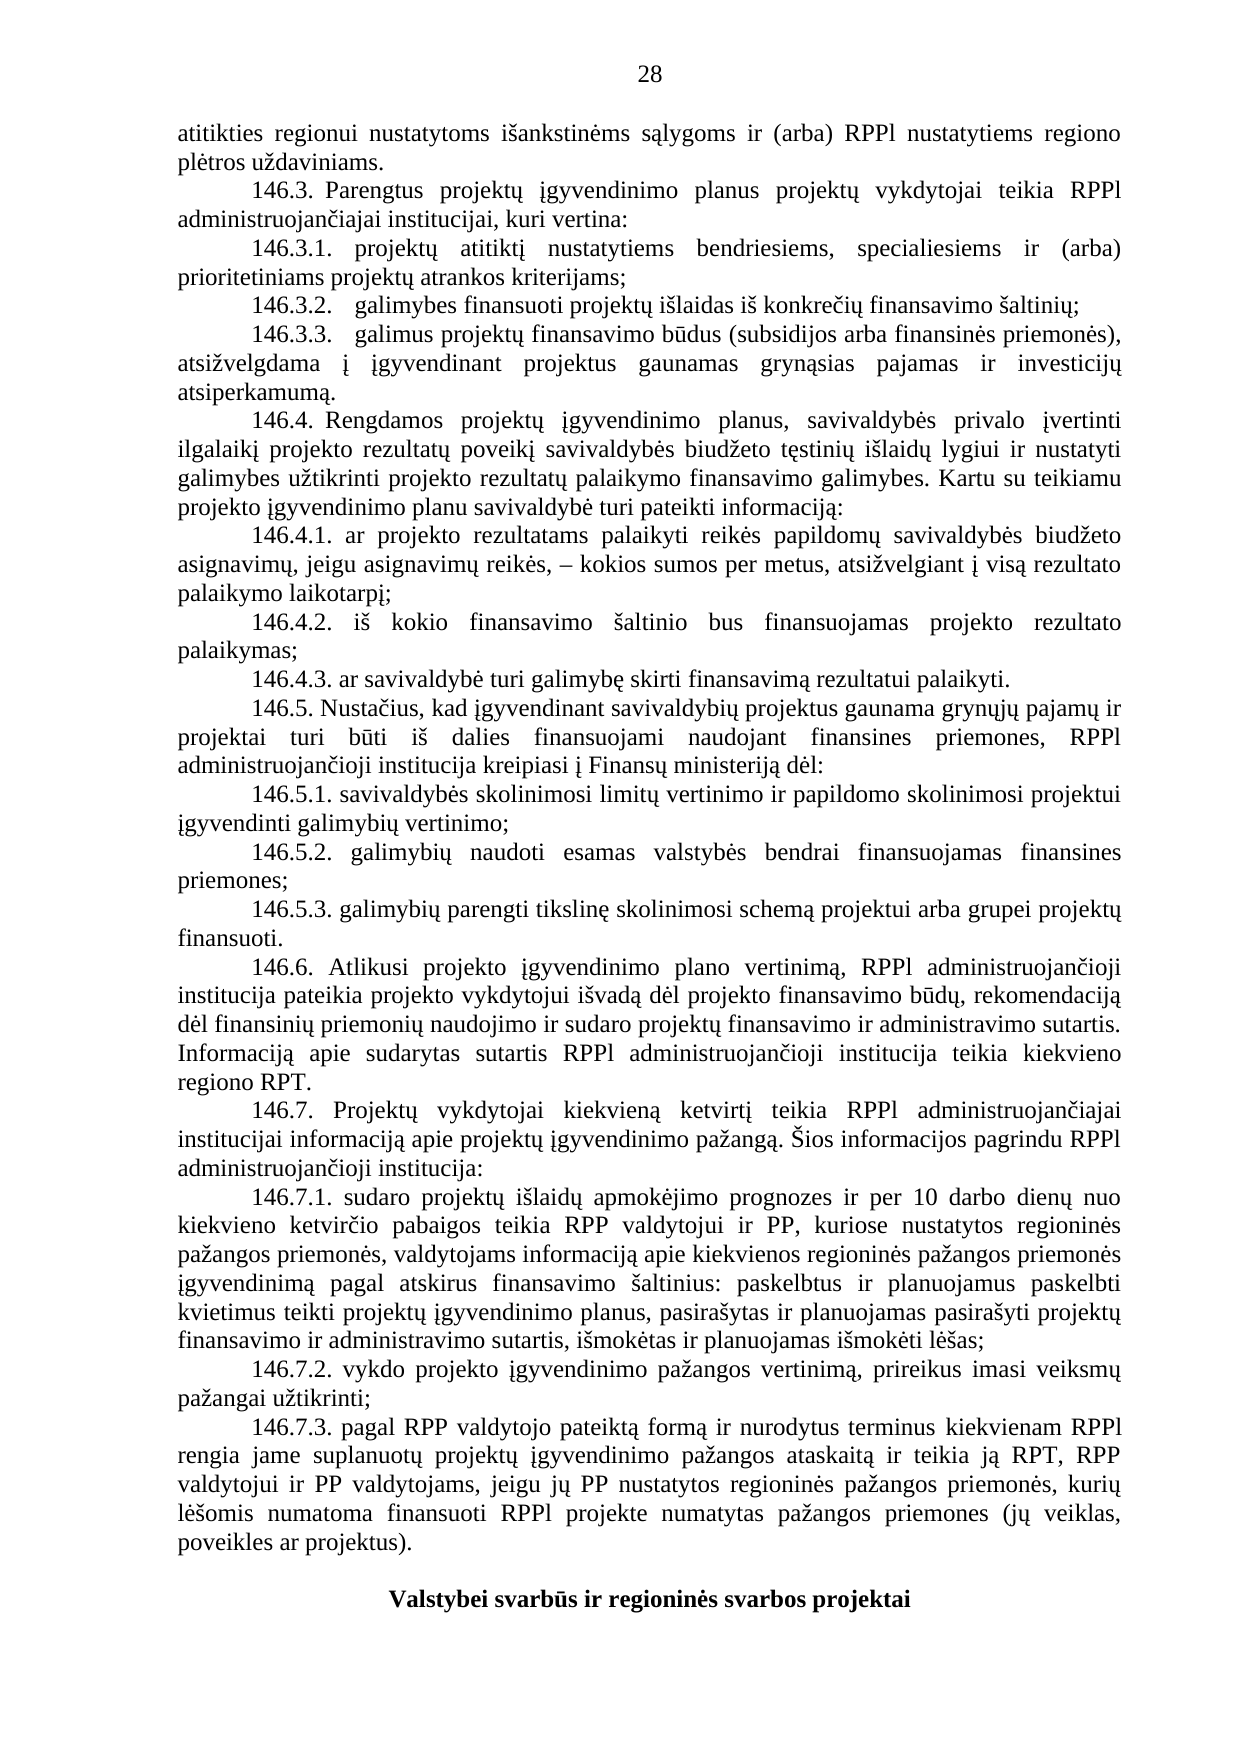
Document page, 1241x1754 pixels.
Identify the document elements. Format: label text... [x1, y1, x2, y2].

text 146.7.3. pagal RPP valdytojo pateiktą formą ir nurodytus terminus kiekvienam RPPl rengia jame suplanuotų projektų įgyvendinimo pažangos ataskaitą ir teikia ją RPT, RPP valdytojui ir PP valdytojams, jeigu jų PP nustatytos regioninės pažangos priemonės, kurių lėšomis numatoma finansuoti RPPl projekte numatytas pažangos priemones (jų veiklas, poveikles ar projektus). [177, 1412, 1122, 1556]
text 146.3.3. galimus projektų finansavimo būdus (subsidijos arba finansinės priemonės), atsižvelgdama į įgyvendinant projektus gaunamas grynąsias pajamas ir investicijų atsiperkamumą. [177, 319, 1122, 406]
text 146.5.2. galimybių naudoti esamas valstybės bendrai finansuojamas finansines priemones; [177, 837, 1122, 894]
text 146.3.2. galimybes finansuoti projektų išlaidas iš konkrečių finansavimo šaltinių; [177, 291, 1122, 319]
text 146.5.1. savivaldybės skolinimosi limitų vertinimo ir papildomo skolinimosi projektui įgyvendinti galimybių vertinimo; [177, 779, 1122, 837]
text 146.7.1. sudaro projektų išlaidų apmokėjimo prognozes ir per 10 darbo dienų nuo kiekvieno ketvirčio pabaigos teikia RPP valdytojui ir PP, kuriose nustatytos regioninės pažangos priemonės, valdytojams informaciją apie kiekvienos regioninės pažangos priemonės įgyvendinimą pagal atskirus finansavimo šaltinius: paskelbtus ir planuojamus paskelbti kvietimus teikti projektų įgyvendinimo planus, pasirašytas ir planuojamas pasirašyti projektų finansavimo ir administravimo sutartis, išmokėtas ir planuojamas išmokėti lėšas; [177, 1182, 1122, 1354]
text 146.7. Projektų vykdytojai kiekvieną ketvirtį teikia RPPl administruojančiajai institucijai informaciją apie projektų įgyvendinimo pažangą. Šios informacijos pagrindu RPPl administruojančioji institucija: [177, 1096, 1122, 1182]
text 146.4.2. iš kokio finansavimo šaltinio bus finansuojamas projekto rezultato palaikymas; [177, 607, 1122, 664]
text 146.6. Atlikusi projekto įgyvendinimo plano vertinimą, RPPl administruojančioji institucija pateikia projekto vykdytojui išvadą dėl projekto finansavimo būdų, rekomendaciją dėl finansinių priemonių naudojimo ir sudaro projektų finansavimo ir administravimo sutartis. Informaciją apie sudarytas sutartis RPPl administruojančioji institucija teikia kiekvieno regiono RPT. [177, 952, 1122, 1096]
text 146.3.1. projektų atitiktį nustatytiems bendriesiems, specialiesiems ir (arba) prioritetiniams projektų atrankos kriterijams; [177, 233, 1122, 291]
text Valstybei svarbūs ir regioninės svarbos projektai [177, 1584, 1122, 1613]
text 146.5. Nustačius, kad įgyvendinant savivaldybių projektus gaunama grynųjų pajamų ir projektai turi būti iš dalies finansuojami naudojant finansines priemones, RPPl administruojančioji institucija kreipiasi į Finansų ministeriją dėl: [177, 693, 1122, 779]
text 146.3. Parengtus projektų įgyvendinimo planus projektų vykdytojai teikia RPPl administruojančiajai institucijai, kuri vertina: [177, 176, 1122, 233]
text 146.4. Rengdamos projektų įgyvendinimo planus, savivaldybės privalo įvertinti ilgalaikį projekto rezultatų poveikį savivaldybės biudžeto tęstinių išlaidų lygiui ir nustatyti galimybes užtikrinti projekto rezultatų palaikymo finansavimo galimybes. Kartu su teikiamu projekto įgyvendinimo planu savivaldybė turi pateikti informaciją: [177, 406, 1122, 521]
text 146.7.2. vykdo projekto įgyvendinimo pažangos vertinimą, prireikus imasi veiksmų pažangai užtikrinti; [177, 1354, 1122, 1412]
text 146.4.3. ar savivaldybė turi galimybę skirti finansavimą rezultatui palaikyti. [177, 664, 1122, 693]
text 146.4.1. ar projekto rezultatams palaikyti reikės papildomų savivaldybės biudžeto asignavimų, jeigu asignavimų reikės, – kokios sumos per metus, atsižvelgiant į visą rezultato palaikymo laikotarpį; [177, 521, 1122, 607]
text 146.5.3. galimybių parengti tikslinę skolinimosi schemą projektui arba grupei projektų finansuoti. [177, 894, 1122, 952]
text atitikties regionui nustatytoms išankstinėms sąlygoms ir (arba) RPPl nustatytiems regiono plėtros uždaviniams. [177, 118, 1122, 176]
